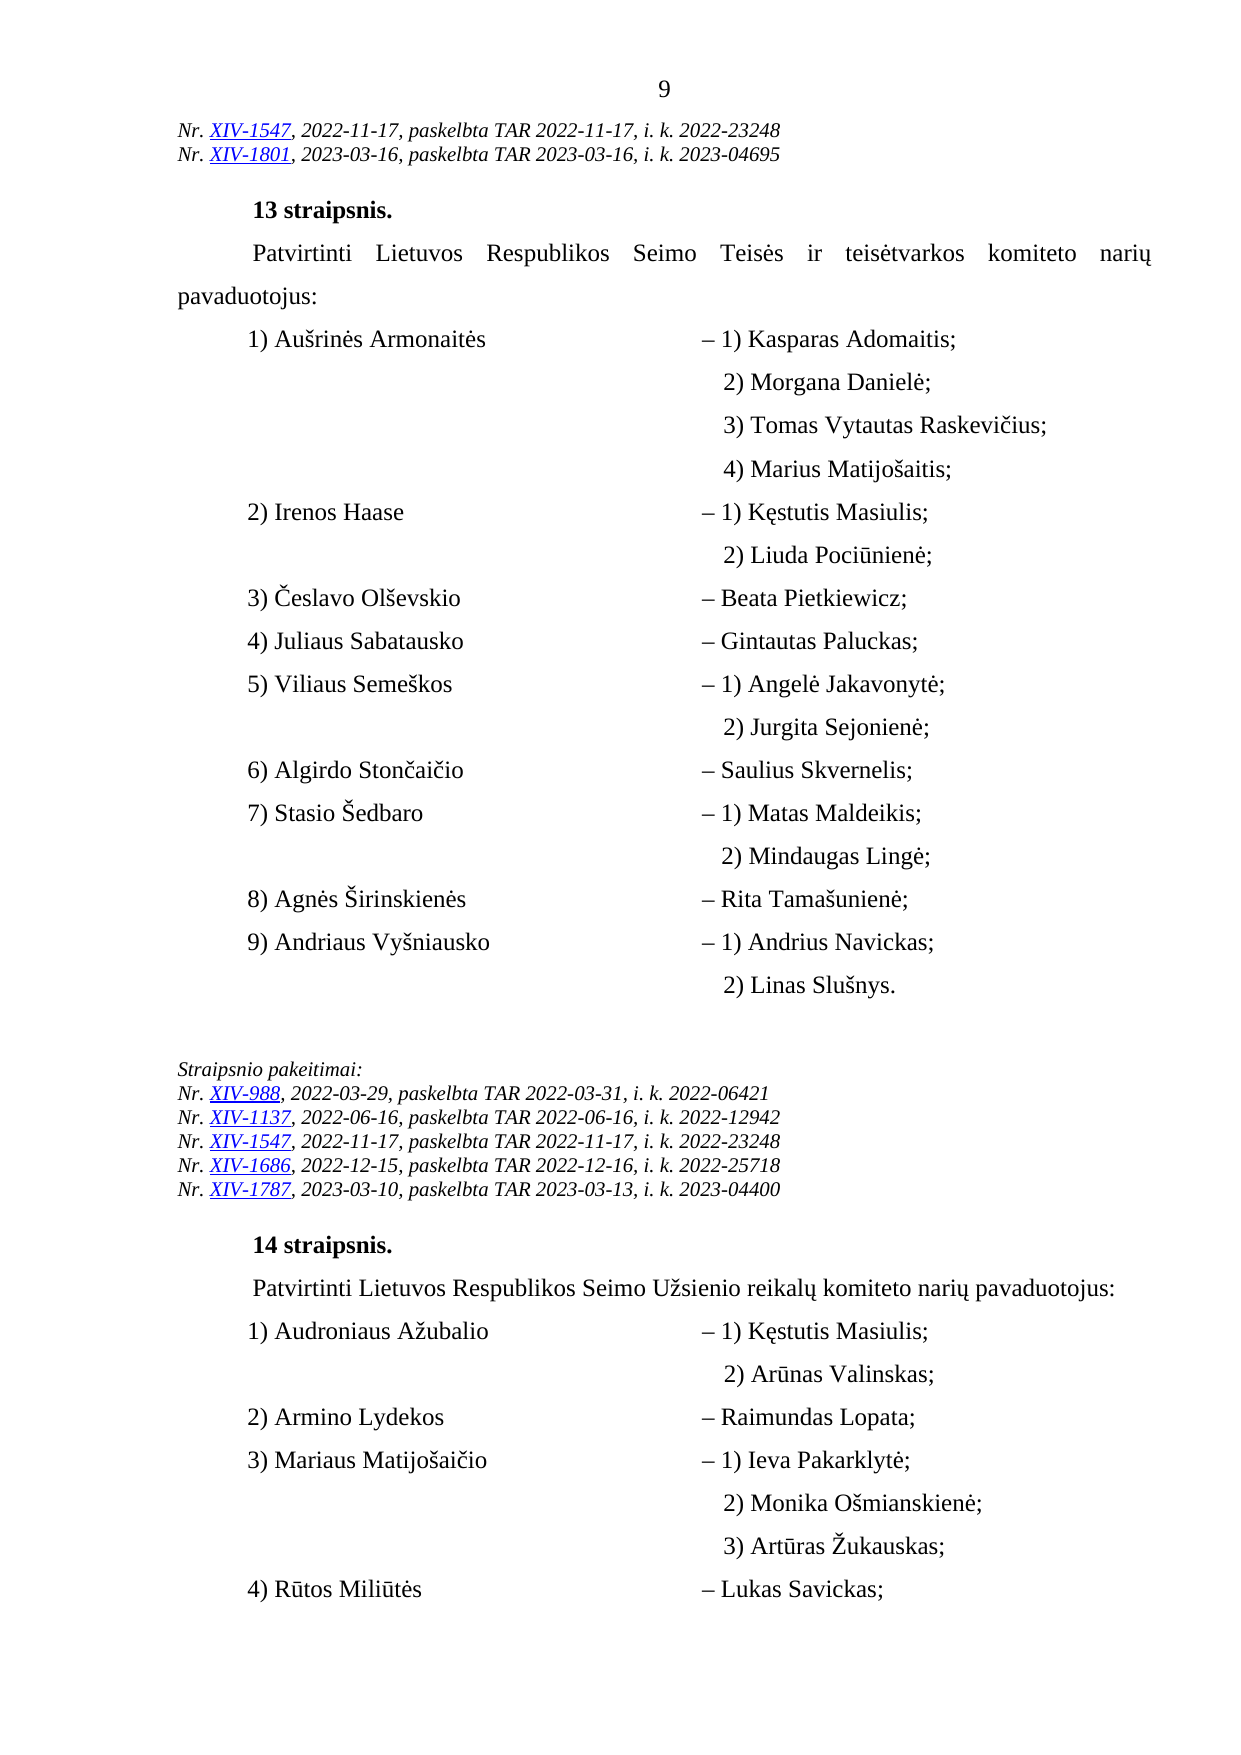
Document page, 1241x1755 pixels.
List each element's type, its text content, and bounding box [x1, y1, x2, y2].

table_cell – Rita Tamašunienė; – 1) Andrius Navickas; 2) Linas Slušnys. [691, 884, 1151, 1013]
table_header – 1) Kasparas Adomaitis; 2) Morgana Danielė; 3) Tomas Vytautas Raskevičius; 4) Marius Matijošaitis; [691, 324, 1151, 497]
table_cell – Raimundas Lopata; [691, 1402, 1151, 1445]
text Nr. XIV-1547, 2022-11-17, paskelbta TAR 2022-11-17, i. k. 2022-23248 [177, 118, 1152, 142]
text 13 straipsnis. [177, 195, 1152, 224]
table_cell – 1) Angelė Jakavonytė; 2) Jurgita Sejonienė; [691, 669, 1151, 755]
table_cell 3) Mariaus Matijošaičio [236, 1445, 691, 1574]
table_cell – Gintautas Paluckas; [691, 626, 1151, 669]
table_header – 1) Kęstutis Masiulis; 2) Arūnas Valinskas; [691, 1316, 1151, 1402]
table_header 1) Aušrinės Armonaitės [236, 324, 691, 497]
table_cell – Saulius Skvernelis; [691, 755, 1151, 798]
text Nr. XIV-988, 2022-03-29, paskelbta TAR 2022-03-31, i. k. 2022-06421 [177, 1081, 1152, 1105]
table_header 1) Audroniaus Ažubalio [236, 1316, 691, 1402]
table_cell 5) Viliaus Semeškos [236, 669, 691, 755]
table_cell 7) Stasio Šedbaro [236, 798, 691, 884]
text 14 straipsnis. [177, 1230, 1152, 1258]
table_cell 6) Algirdo Stončaičio [236, 755, 691, 798]
table_cell 8) Agnės Širinskienės 9) Andriaus Vyšniausko [236, 884, 691, 1013]
text Nr. XIV-1787, 2023-03-10, paskelbta TAR 2023-03-13, i. k. 2023-04400 [177, 1177, 1152, 1201]
text Patvirtinti Lietuvos Respublikos Seimo Užsienio reikalų komiteto narių pavaduotojus: [177, 1273, 1152, 1302]
table_cell 4) Rūtos Miliūtės [236, 1575, 691, 1617]
text Patvirtinti Lietuvos Respublikos Seimo Teisės ir teisėtvarkos komiteto narių pavaduotojus: [177, 238, 1152, 310]
text Nr. XIV-1686, 2022-12-15, paskelbta TAR 2022-12-16, i. k. 2022-25718 [177, 1153, 1152, 1177]
text Nr. XIV-1801, 2023-03-16, paskelbta TAR 2023-03-16, i. k. 2023-04695 [177, 142, 1152, 166]
table_cell – Lukas Savickas; [691, 1575, 1151, 1617]
text Nr. XIV-1547, 2022-11-17, paskelbta TAR 2022-11-17, i. k. 2022-23248 [177, 1129, 1152, 1153]
table_cell 2) Armino Lydekos [236, 1402, 691, 1445]
table_cell – Beata Pietkiewicz; [691, 583, 1151, 626]
table_cell 2) Irenos Haase [236, 497, 691, 583]
table_cell 4) Juliaus Sabatausko [236, 626, 691, 669]
table_cell – 1) Ieva Pakarklytė; 2) Monika Ošmianskienė; 3) Artūras Žukauskas; [691, 1445, 1151, 1574]
text Straipsnio pakeitimai: [177, 1057, 1152, 1081]
table_cell – 1) Kęstutis Masiulis; 2) Liuda Pociūnienė; [691, 497, 1151, 583]
text Nr. XIV-1137, 2022-06-16, paskelbta TAR 2022-06-16, i. k. 2022-12942 [177, 1105, 1152, 1129]
table_cell 3) Česlavo Olševskio [236, 583, 691, 626]
table_cell – 1) Matas Maldeikis; 2) Mindaugas Lingė; [691, 798, 1151, 884]
